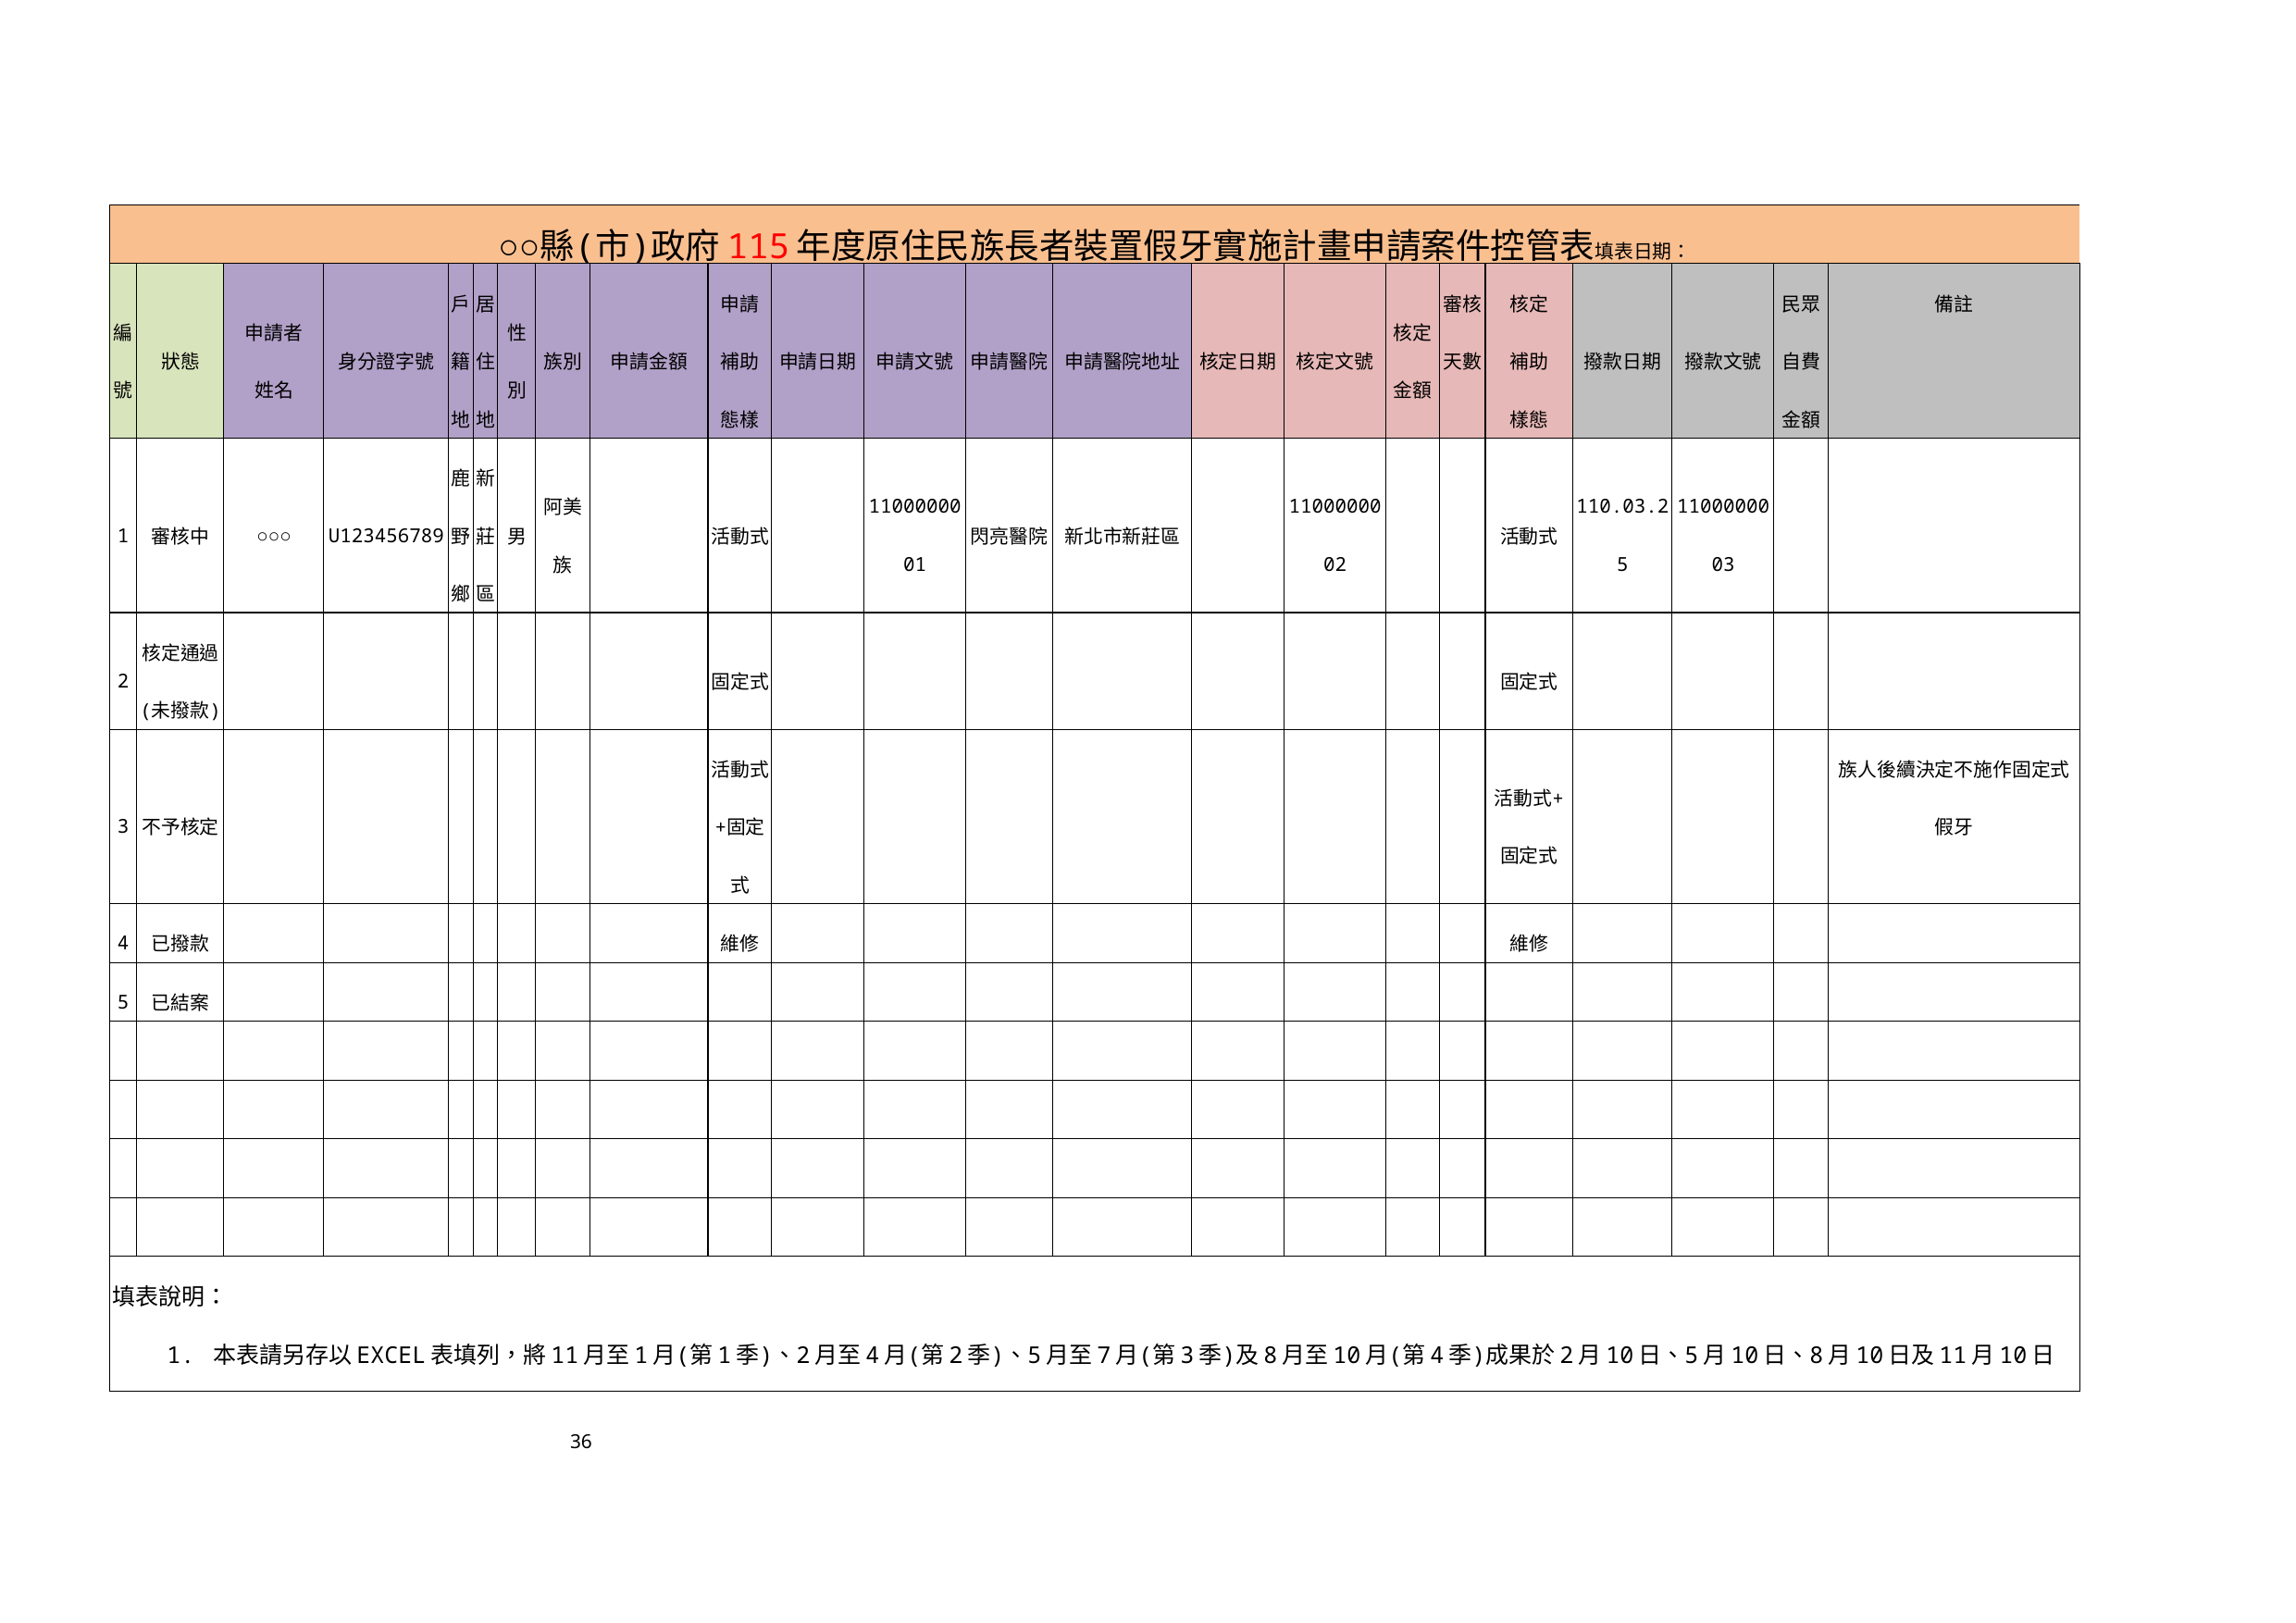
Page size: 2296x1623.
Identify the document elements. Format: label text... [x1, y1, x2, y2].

table_cell [474, 904, 497, 961]
table_cell 審核天數 [1440, 264, 1484, 438]
table_cell 申請文號 [864, 264, 965, 438]
table_cell [1672, 1198, 1773, 1256]
table_cell [772, 1022, 863, 1080]
table_cell [1829, 1198, 2079, 1256]
table_cell 填表說明： 本表請另存以EXCEL表填列，將11月至1月(第1季)、2月至4月(第2季)、5月至7月(第3季)及8月至10月(第4季)成果於2月10日、5月10日、8月10日及11月10日 [110, 1257, 2079, 1391]
table_cell 固定式 [1486, 613, 1572, 728]
table_cell [1053, 1022, 1191, 1080]
table_cell [474, 730, 497, 903]
table_cell [1386, 1081, 1439, 1138]
table_cell [709, 1198, 771, 1256]
table_cell 核定 補助 樣態 [1486, 264, 1572, 438]
table_cell 族別 [536, 264, 590, 438]
table_cell [1285, 904, 1385, 961]
table_cell [1672, 1139, 1773, 1197]
table_cell [1192, 1139, 1284, 1197]
table_cell [1774, 963, 1828, 1021]
table_cell ○○○ [224, 439, 323, 612]
table_cell [224, 1198, 323, 1256]
table_cell 固定式 [709, 613, 771, 728]
table_cell [1774, 730, 1828, 903]
table_cell 申請醫院 [966, 264, 1052, 438]
table_cell [864, 904, 965, 961]
table_cell [498, 1081, 535, 1138]
table_cell [1573, 904, 1671, 961]
table_cell [449, 1022, 473, 1080]
table_cell [590, 1081, 707, 1138]
table_cell [1192, 730, 1284, 903]
table_cell [1672, 904, 1773, 961]
table_cell [449, 613, 473, 728]
table_cell [110, 1139, 136, 1197]
table_cell [1386, 730, 1439, 903]
table_cell [536, 1022, 590, 1080]
table_cell [536, 613, 590, 728]
table_cell [1672, 963, 1773, 1021]
table_cell [1285, 1022, 1385, 1080]
table_cell [590, 730, 707, 903]
table_cell 新北市新莊區 [1053, 439, 1191, 612]
table_cell [110, 1022, 136, 1080]
table_cell [1573, 963, 1671, 1021]
table_cell [590, 963, 707, 1021]
table_cell [1285, 1139, 1385, 1197]
table_cell 活動式+固定式 [709, 730, 771, 903]
table_cell [498, 963, 535, 1021]
table_cell [590, 1022, 707, 1080]
table_cell 申請日期 [772, 264, 863, 438]
table_cell [966, 1139, 1052, 1197]
table_cell [1486, 1198, 1572, 1256]
table_cell [1440, 613, 1484, 728]
table_cell [1285, 1081, 1385, 1138]
table_cell [1573, 1081, 1671, 1138]
table_cell 撥款日期 [1573, 264, 1671, 438]
table_cell [224, 904, 323, 961]
table_cell [709, 1022, 771, 1080]
table_cell [1829, 613, 2079, 728]
table_cell [1774, 1198, 1828, 1256]
table_cell [966, 904, 1052, 961]
table_cell [1386, 1022, 1439, 1080]
table_cell [864, 730, 965, 903]
table_cell [224, 730, 323, 903]
table_cell [772, 439, 863, 612]
table_cell [137, 1139, 223, 1197]
table_cell [224, 1081, 323, 1138]
table_cell [449, 963, 473, 1021]
table_cell [536, 1081, 590, 1138]
table_cell [1440, 1081, 1484, 1138]
table_cell 申請金額 [590, 264, 707, 438]
table_cell [110, 1081, 136, 1138]
table_cell [498, 1198, 535, 1256]
table_cell 審核中 [137, 439, 223, 612]
table_cell [1573, 730, 1671, 903]
table_cell [1440, 963, 1484, 1021]
table_cell 核定文號 [1285, 264, 1385, 438]
table_cell [324, 963, 448, 1021]
table_cell [1285, 1198, 1385, 1256]
table_cell [324, 1139, 448, 1197]
table_cell [224, 963, 323, 1021]
table_cell [1486, 1022, 1572, 1080]
table_cell 1100000002 [1285, 439, 1385, 612]
table_cell [1829, 1081, 2079, 1138]
table_cell [474, 1022, 497, 1080]
table_cell [1053, 1081, 1191, 1138]
table_cell [1829, 963, 2079, 1021]
table_cell 核定日期 [1192, 264, 1284, 438]
table_cell [324, 1081, 448, 1138]
table_cell [536, 963, 590, 1021]
table_cell [966, 730, 1052, 903]
table_cell [709, 963, 771, 1021]
table_cell [1192, 613, 1284, 728]
table_cell 閃亮醫院 [966, 439, 1052, 612]
table_cell [1386, 439, 1439, 612]
table_cell [536, 904, 590, 961]
table_cell [1573, 613, 1671, 728]
table_cell 男 [498, 439, 535, 612]
table_cell [1829, 904, 2079, 961]
table_cell [1386, 1198, 1439, 1256]
table_cell [498, 1139, 535, 1197]
table_header ○○縣(市)政府115年度原住民族長者裝置假牙實施計畫申請案件控管表填表日期： [110, 205, 2079, 263]
table_cell [1774, 1139, 1828, 1197]
table_cell [498, 1022, 535, 1080]
table_cell 鹿野鄉 [449, 439, 473, 612]
table_cell [224, 1022, 323, 1080]
table_cell [1440, 730, 1484, 903]
table_cell 備註 [1829, 264, 2079, 438]
table_cell [474, 963, 497, 1021]
table_cell [1486, 963, 1572, 1021]
table_cell [1774, 1022, 1828, 1080]
table_cell [1440, 1198, 1484, 1256]
table_cell 戶籍地 [449, 264, 473, 438]
table_cell [474, 1139, 497, 1197]
table_cell [324, 904, 448, 961]
table_cell 1100000001 [864, 439, 965, 612]
table_cell [449, 730, 473, 903]
table_cell [772, 1198, 863, 1256]
table_cell [772, 963, 863, 1021]
table_cell 編號 [110, 264, 136, 438]
table_cell [772, 904, 863, 961]
table_cell [324, 730, 448, 903]
table_cell [1573, 1022, 1671, 1080]
table_cell 4 [110, 904, 136, 961]
table_cell [324, 1198, 448, 1256]
table_cell [864, 1139, 965, 1197]
table_cell [137, 1198, 223, 1256]
table_cell 族人後續決定不施作固定式假牙 [1829, 730, 2079, 903]
table_cell [1440, 904, 1484, 961]
table_cell [1486, 1081, 1572, 1138]
table_cell [1440, 1022, 1484, 1080]
table_cell [1386, 963, 1439, 1021]
table_cell [709, 1139, 771, 1197]
table_cell [1285, 730, 1385, 903]
table_cell [474, 1081, 497, 1138]
table_cell 2 [110, 613, 136, 728]
table_cell 110.03.25 [1573, 439, 1671, 612]
table_cell [1573, 1139, 1671, 1197]
table_cell [449, 904, 473, 961]
table_cell [1573, 1198, 1671, 1256]
table_cell 活動式 [1486, 439, 1572, 612]
table_cell U123456789 [324, 439, 448, 612]
table_cell 5 [110, 963, 136, 1021]
table_cell [864, 1198, 965, 1256]
table_cell [772, 1139, 863, 1197]
table_cell [324, 1022, 448, 1080]
table_cell [224, 1139, 323, 1197]
table_cell 撥款文號 [1672, 264, 1773, 438]
table_cell [449, 1139, 473, 1197]
table_cell [1386, 1139, 1439, 1197]
table_cell [1053, 613, 1191, 728]
table_cell 申請者 姓名 [224, 264, 323, 438]
table_cell [966, 1022, 1052, 1080]
table_cell [966, 1081, 1052, 1138]
table_cell 1 [110, 439, 136, 612]
table_cell [1053, 963, 1191, 1021]
table_cell 阿美族 [536, 439, 590, 612]
table_cell [1672, 1022, 1773, 1080]
table_cell [1829, 1022, 2079, 1080]
table_cell [1053, 1139, 1191, 1197]
table_cell [137, 1081, 223, 1138]
table_cell [1192, 439, 1284, 612]
table_cell [1285, 613, 1385, 728]
table_cell [324, 613, 448, 728]
table_cell [1774, 613, 1828, 728]
table_cell [1486, 1139, 1572, 1197]
table_cell [772, 730, 863, 903]
table_cell [474, 613, 497, 728]
table_cell [966, 613, 1052, 728]
table_cell [1774, 1081, 1828, 1138]
table_cell 已撥款 [137, 904, 223, 961]
table_cell [1053, 904, 1191, 961]
table_cell 維修 [1486, 904, 1572, 961]
table_cell [1672, 1081, 1773, 1138]
table_cell [1386, 904, 1439, 961]
table_cell 1100000003 [1672, 439, 1773, 612]
table_cell [1386, 613, 1439, 728]
table_cell [590, 613, 707, 728]
table_cell 已結案 [137, 963, 223, 1021]
table_cell [536, 1139, 590, 1197]
table_cell [1672, 730, 1773, 903]
table_cell [864, 613, 965, 728]
table_cell [1053, 730, 1191, 903]
table_cell [590, 1139, 707, 1197]
table_cell [474, 1198, 497, 1256]
table_cell 身分證字號 [324, 264, 448, 438]
table_cell 核定通過 (未撥款) [137, 613, 223, 728]
table_cell [536, 1198, 590, 1256]
table_cell [1440, 439, 1484, 612]
table_cell [966, 1198, 1052, 1256]
table_cell [864, 963, 965, 1021]
table_cell 性別 [498, 264, 535, 438]
table_cell [1192, 963, 1284, 1021]
table_cell [1192, 1198, 1284, 1256]
table_cell 申請醫院地址 [1053, 264, 1191, 438]
table_cell 申請 補助 態樣 [709, 264, 771, 438]
table_cell [498, 904, 535, 961]
table_cell [1192, 1022, 1284, 1080]
table_cell 核定金額 [1386, 264, 1439, 438]
table_cell [498, 613, 535, 728]
table_cell 活動式+固定式 [1486, 730, 1572, 903]
table_cell 新莊區 [474, 439, 497, 612]
table_cell [590, 1198, 707, 1256]
table_cell 維修 [709, 904, 771, 961]
table_cell 狀態 [137, 264, 223, 438]
table_cell [709, 1081, 771, 1138]
table_cell [1285, 963, 1385, 1021]
table_cell [536, 730, 590, 903]
table_cell 3 [110, 730, 136, 903]
table_cell [1774, 439, 1828, 612]
table_cell [498, 730, 535, 903]
table_cell [224, 613, 323, 728]
table_cell 居 住 地 [474, 264, 497, 438]
table_cell 不予核定 [137, 730, 223, 903]
table_cell [110, 1198, 136, 1256]
table_cell [1053, 1198, 1191, 1256]
table_cell [1829, 1139, 2079, 1197]
table_cell [1192, 1081, 1284, 1138]
table_cell [137, 1022, 223, 1080]
table_cell [772, 613, 863, 728]
table_cell [590, 439, 707, 612]
table_cell [449, 1081, 473, 1138]
table_cell [1440, 1139, 1484, 1197]
table_cell [1829, 439, 2079, 612]
table_cell 民眾 自費金額 [1774, 264, 1828, 438]
table_cell [1192, 904, 1284, 961]
table_cell [590, 904, 707, 961]
table_cell [864, 1022, 965, 1080]
table_cell [1774, 904, 1828, 961]
table_cell 活動式 [709, 439, 771, 612]
table_cell [1672, 613, 1773, 728]
table_cell [966, 963, 1052, 1021]
table_cell [772, 1081, 863, 1138]
table_cell [864, 1081, 965, 1138]
table_cell [449, 1198, 473, 1256]
